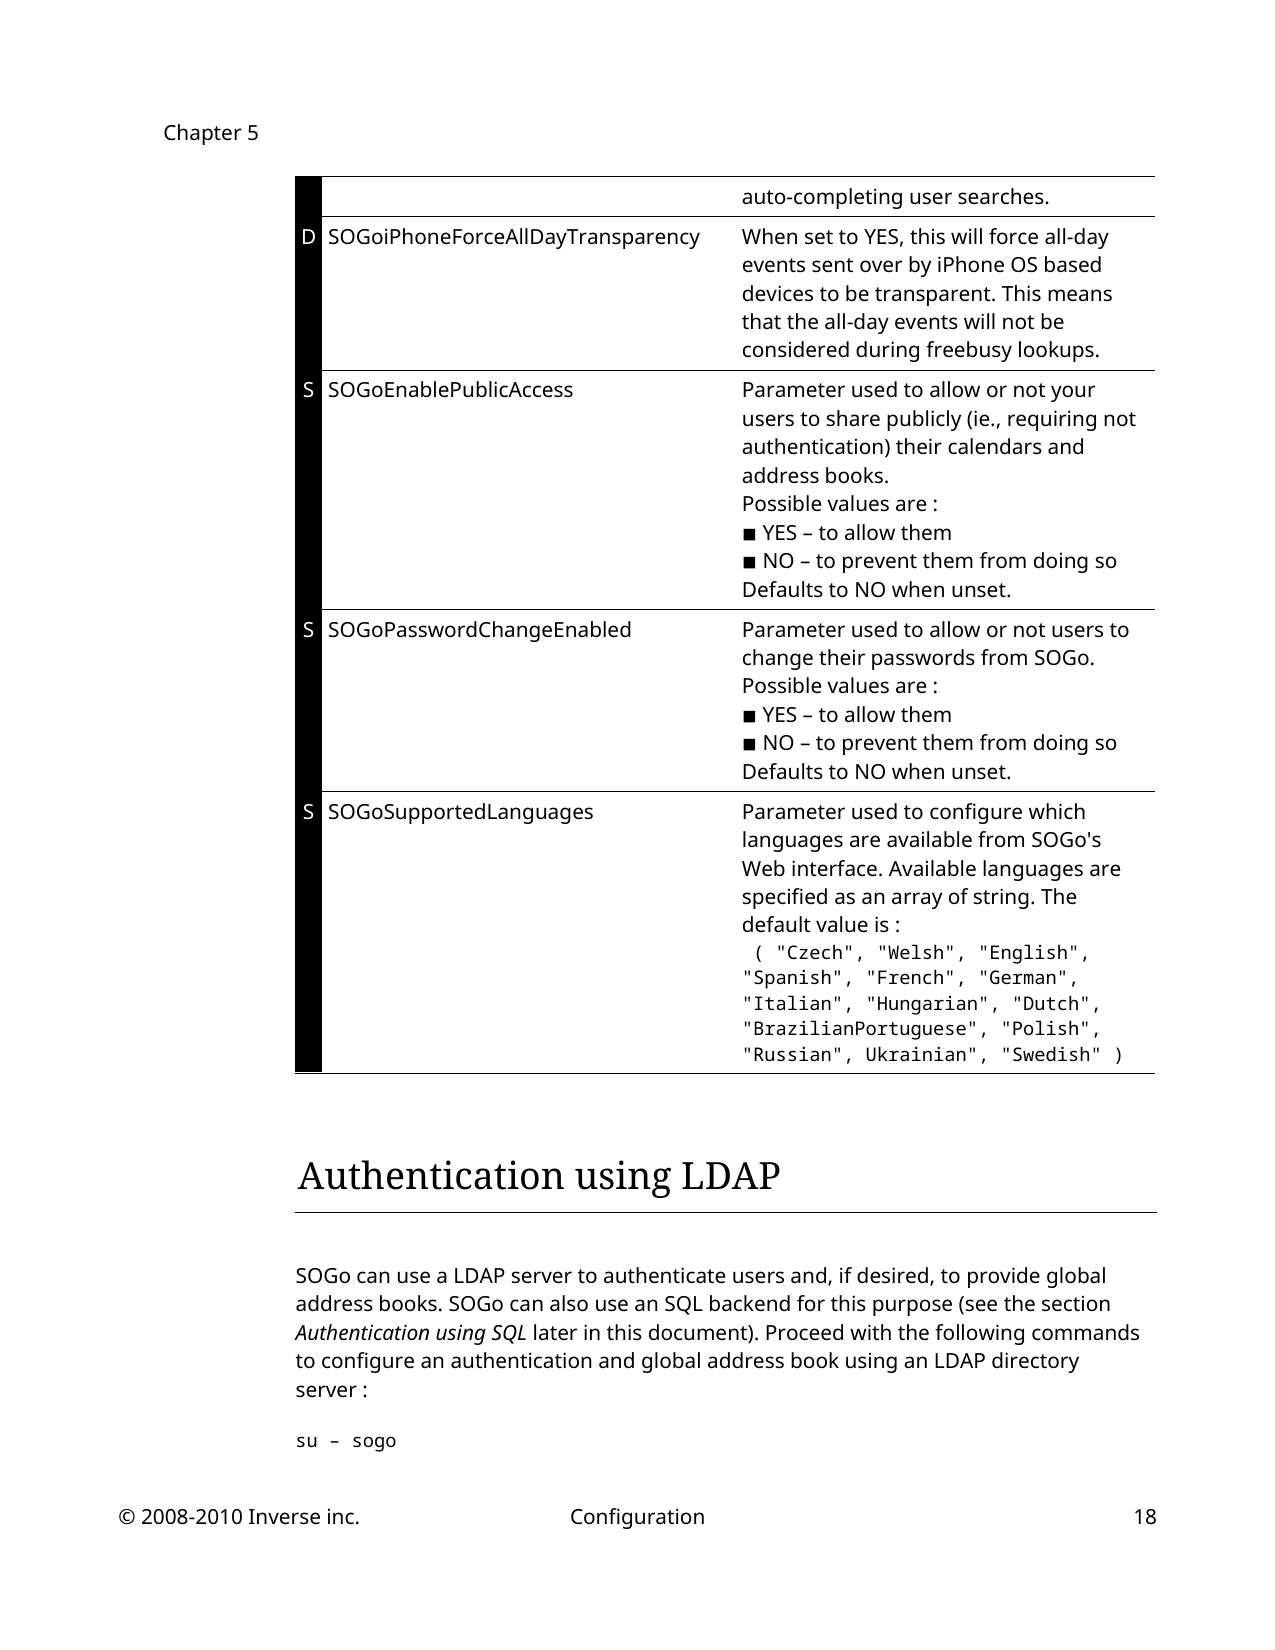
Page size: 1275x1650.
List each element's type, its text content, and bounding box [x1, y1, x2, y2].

table_cell [322, 177, 736, 216]
table_cell When set to YES, this will force all-day events sent over by iPhone OS based devices to be transparent. This means that the all-day events will not be considered during freebusy lookups. [736, 217, 1155, 370]
text su – sogo [295, 1427, 1157, 1452]
table_cell Parameter used to configure which languages are available from SOGo's Web interface. Available languages are specified as an array of string. The default value is : ( "Czech", "Welsh", "English", "Spanish", "French", "German", "Italian", "Hungarian", "Dutch", "BrazilianPortuguese", "Polish", "Russian", Ukrainian", "Swedish" ) [736, 792, 1155, 1072]
table_cell S [295, 610, 322, 791]
text SOGo can use a LDAP server to authenticate users and, if desired, to provide global address books. SOGo can also use an SQL backend for this purpose (see the section Authentication using SQL later in this document). Proceed with the following commands to configure an authentication and global address book using an LDAP directory server : [295, 1261, 1157, 1403]
subtitle Authentication using LDAP [295, 1149, 1157, 1212]
table_cell SOGoPasswordChangeEnabled [322, 610, 736, 791]
table_cell Parameter used to allow or not users to change their passwords from SOGo. Possible values are : ◾ YES – to allow them ◾ NO – to prevent them from doing so Defaults to NO when unset. [736, 610, 1155, 791]
table_cell auto-completing user searches. [736, 177, 1155, 216]
table_cell Parameter used to allow or not your users to share publicly (ie., requiring not authentication) their calendars and address books. Possible values are : ◾ YES – to allow them ◾ NO – to prevent them from doing so Defaults to NO when unset. [736, 371, 1155, 609]
table_cell S [295, 792, 322, 1072]
table_cell SOGoiPhoneForceAllDayTransparency [322, 217, 736, 370]
table_cell SOGoEnablePublicAccess [322, 371, 736, 609]
table_cell [295, 177, 322, 216]
table_cell S [295, 371, 322, 609]
table_cell D [295, 217, 322, 370]
table_cell SOGoSupportedLanguages [322, 792, 736, 1072]
